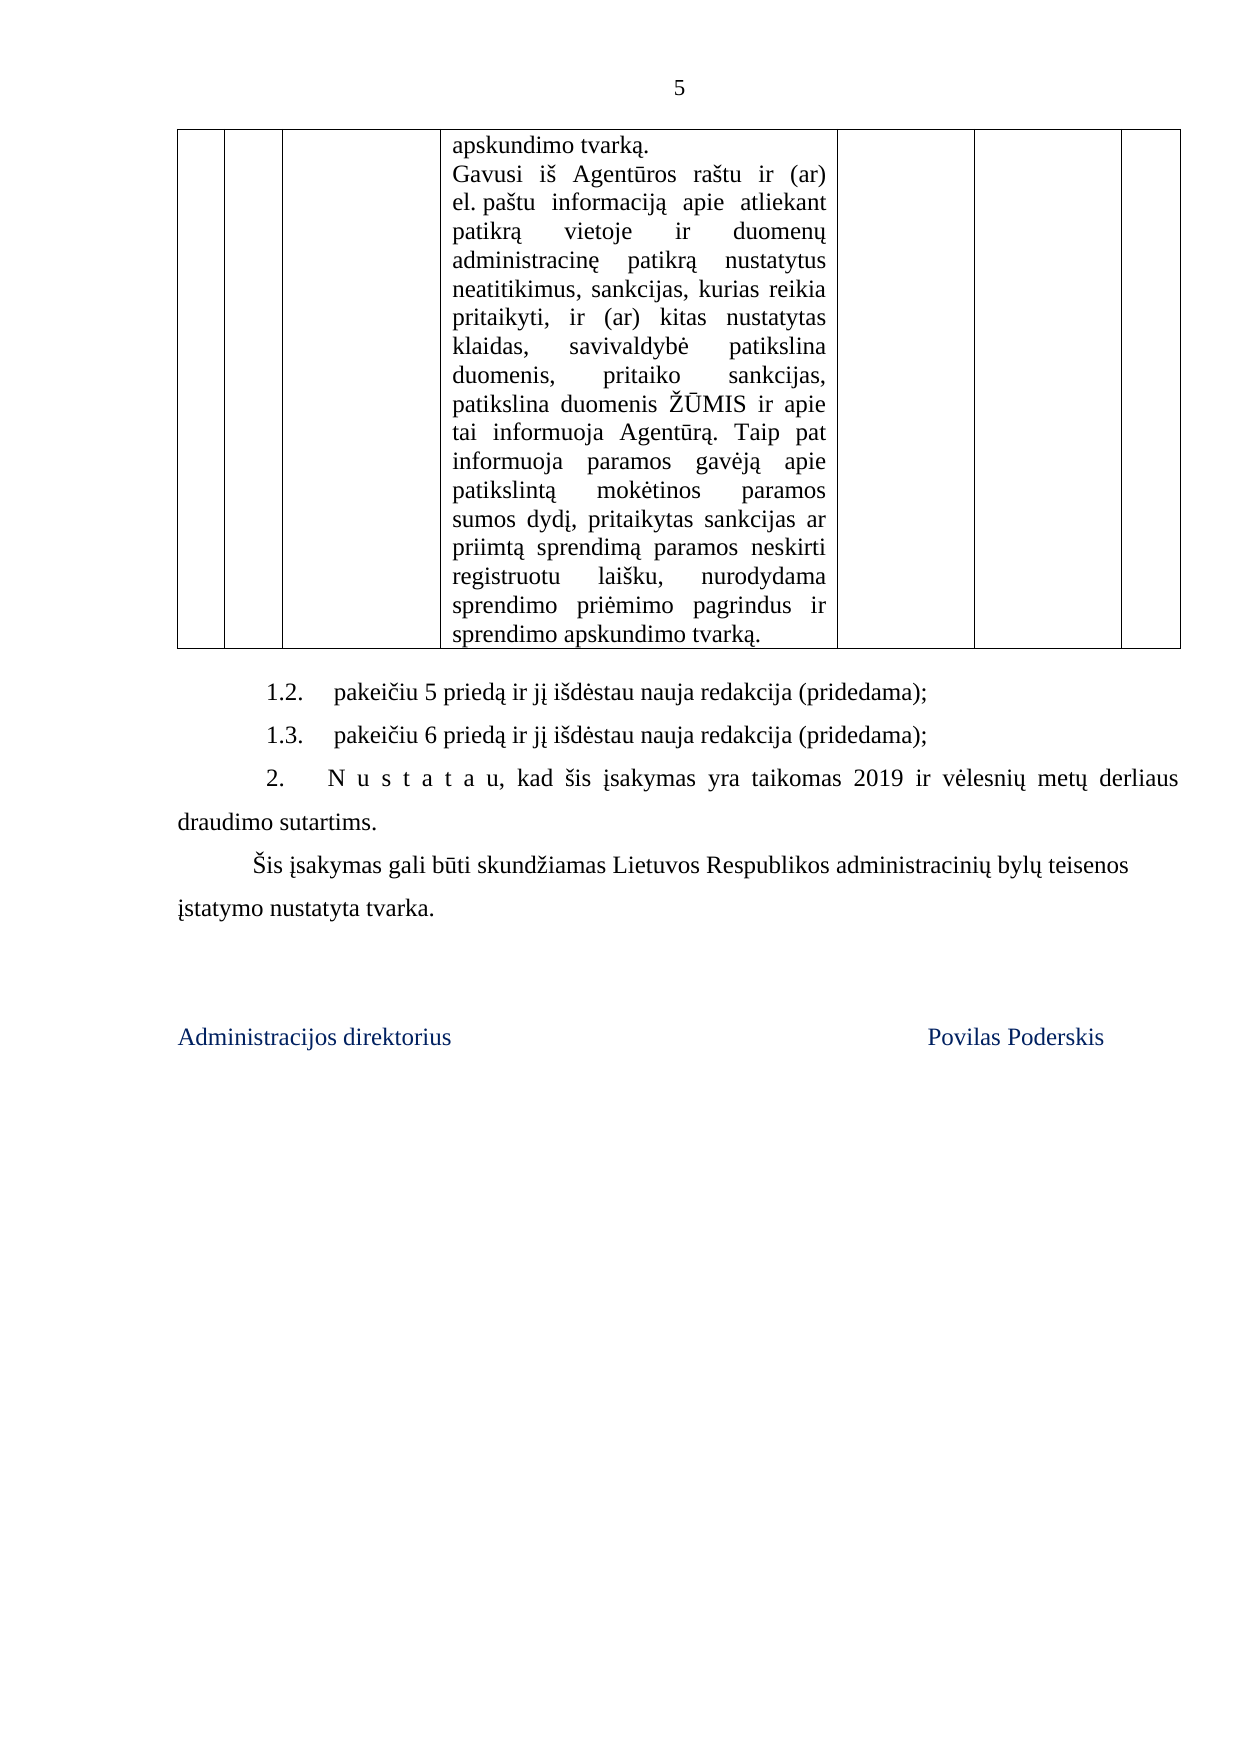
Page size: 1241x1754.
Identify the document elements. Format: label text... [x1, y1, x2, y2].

table_header [225, 130, 282, 647]
table_header apskundimo tvarką. Gavusi iš Agentūros raštu ir (ar) el. paštu informaciją apie atliekant patikrą vietoje ir duomenų administracinę patikrą nustatytus neatitikimus, sankcijas, kurias reikia pritaikyti, ir (ar) kitas nustatytas klaidas, savivaldybė patikslina duomenis, pritaiko sankcijas, patikslina duomenis ŽŪMIS ir apie tai informuoja Agentūrą. Taip pat informuoja paramos gavėją apie patikslintą mokėtinos paramos sumos dydį, pritaikytas sankcijas ar priimtą sprendimą paramos neskirti registruotu laišku, nurodydama sprendimo priėmimo pagrindus ir sprendimo apskundimo tvarką. [441, 130, 837, 647]
table_header [283, 130, 440, 647]
table_header [838, 130, 974, 647]
text Šis įsakymas gali būti skundžiamas Lietuvos Respublikos administracinių bylų teisenos įstatymo nustatyta tvarka. [177, 850, 1181, 922]
text 1.2. pakeičiu 5 priedą ir jį išdėstau nauja redakcija (pridedama); [177, 677, 1181, 706]
text 2. N u s t a t a u, kad šis įsakymas yra taikomas 2019 ir vėlesnių metų derliaus draudimo sutartims. [177, 763, 1181, 835]
text 1.3. pakeičiu 6 priedą ir jį išdėstau nauja redakcija (pridedama); [177, 720, 1181, 749]
table_header [178, 130, 224, 647]
table_header [1122, 130, 1180, 647]
table_header [975, 130, 1121, 647]
text Administracijos direktorius Povilas Poderskis [177, 1022, 1181, 1051]
